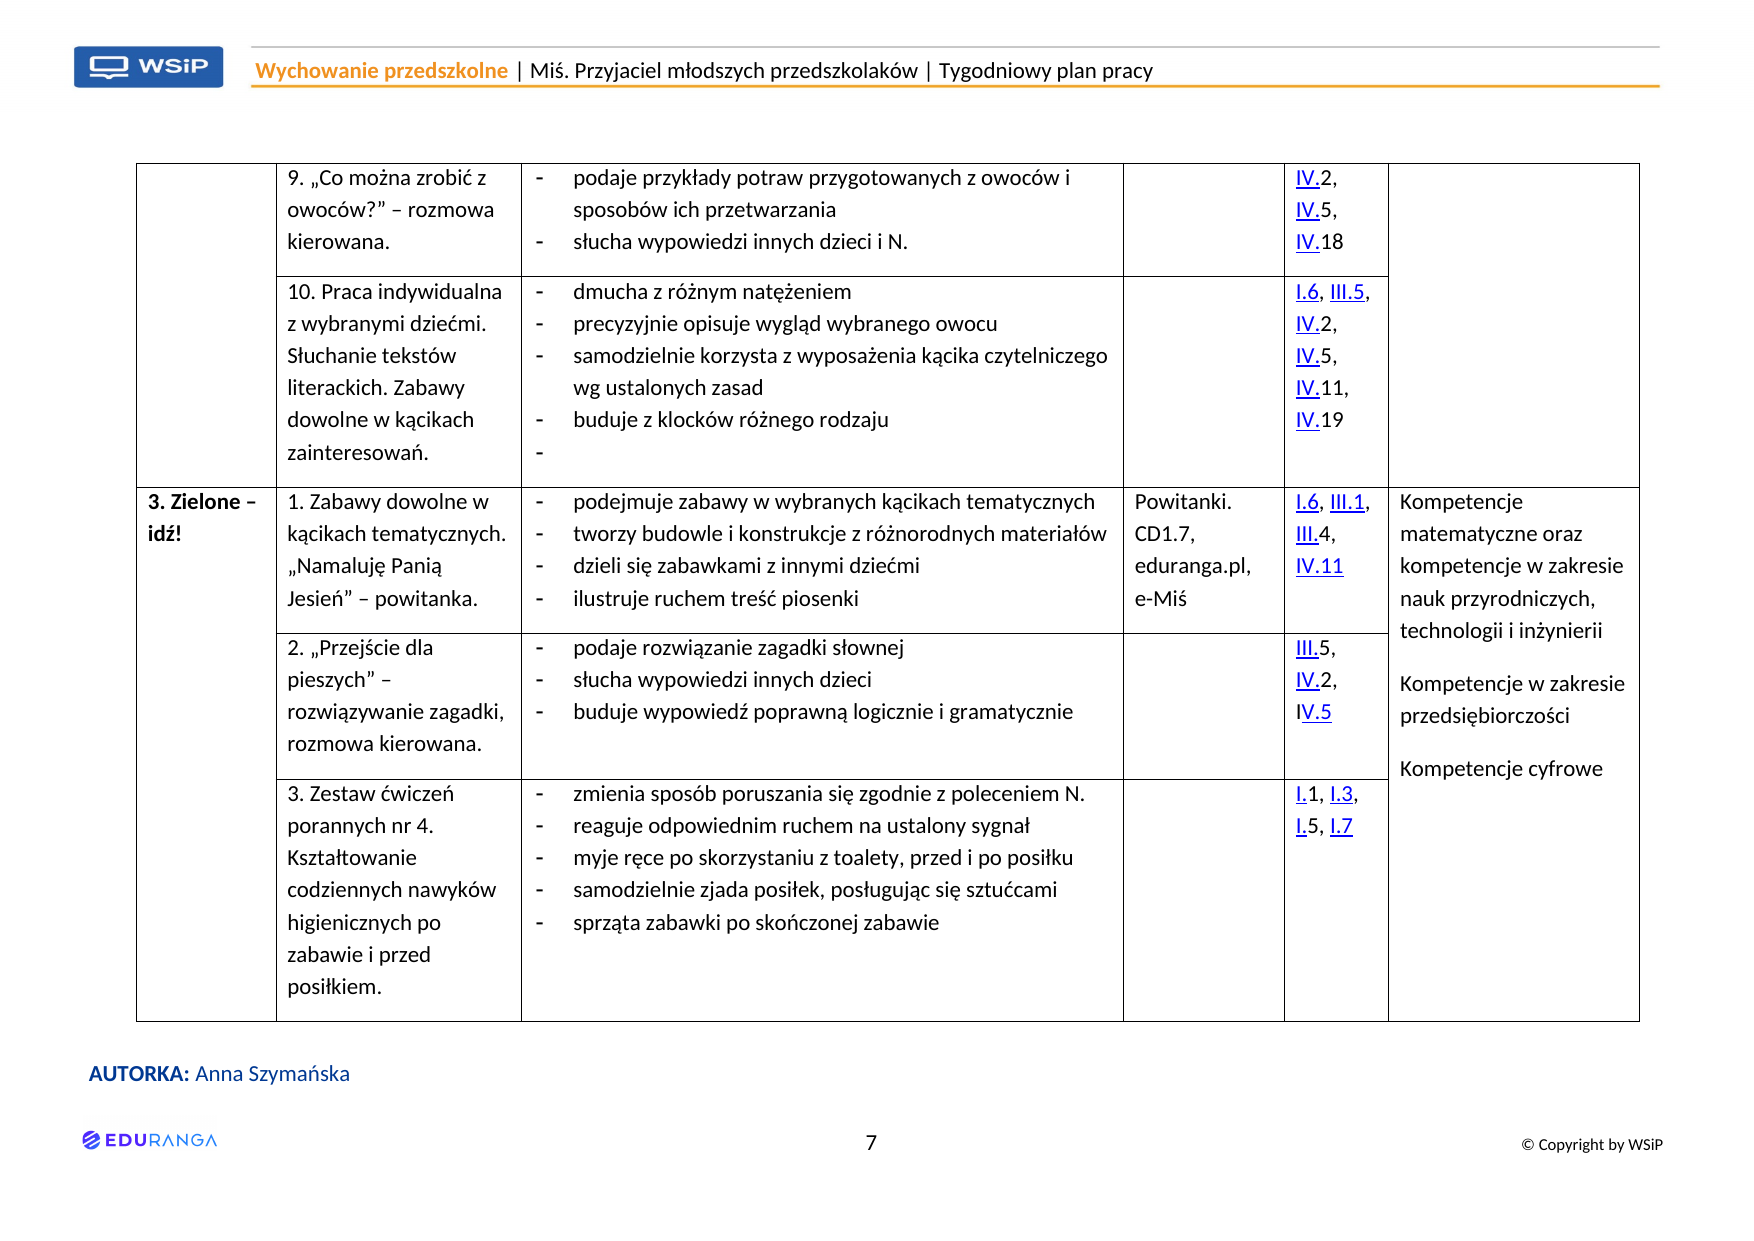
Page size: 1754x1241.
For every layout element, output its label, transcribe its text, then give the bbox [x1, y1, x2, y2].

table_cell Kompetencje matematyczne oraz kompetencje w zakresie nauk przyrodniczych, technologii i inżynierii Kompetencje w zakresie przedsiębiorczości Kompetencje cyfrowe [1389, 488, 1639, 1021]
table_cell 1. Zabawy dowolne w kącikach tematycznych. „Namaluję Panią Jesień” – powitanka. [277, 488, 521, 632]
table_cell 3. Zielone – idź! [137, 488, 276, 1021]
table_cell [1124, 780, 1284, 1021]
table_cell 2. „Przejście dla pieszych” – rozwiązywanie zagadki, rozmowa kierowana. [277, 634, 521, 778]
table_cell 9. „Co można zrobić z owoców?” – rozmowa kierowana. [277, 164, 521, 276]
table_cell [1124, 164, 1284, 276]
table_cell podaje rozwiązanie zagadki słownej słucha wypowiedzi innych dzieci buduje wypowiedź poprawną logicznie i gramatycznie [522, 634, 1123, 778]
table_cell 10. Praca indywidualna z wybranymi dziećmi. Słuchanie tekstów literackich. Zabawy dowolne w kącikach zainteresowań. [277, 277, 521, 487]
table_cell I.6, III.1, III.4, IV.11 [1285, 488, 1388, 632]
table_cell III.5, IV.2, IV.5 [1285, 634, 1388, 778]
table_cell [137, 164, 276, 487]
table_cell podaje przykłady potraw przygotowanych z owoców i sposobów ich przetwarzania słucha wypowiedzi innych dzieci i N. [522, 164, 1123, 276]
table_cell Powitanki. CD1.7, eduranga.pl, e-Miś [1124, 488, 1284, 632]
picture [0, 0, 1754, 112]
table_cell I.1, I.3, I.5, I.7 [1285, 780, 1388, 1021]
table_cell 3. Zestaw ćwiczeń porannych nr 4. Kształtowanie codziennych nawyków higienicznych po zabawie i przed posiłkiem. [277, 780, 521, 1021]
table_cell [1124, 634, 1284, 778]
picture [82, 1115, 217, 1151]
table_cell [1389, 164, 1639, 487]
table_cell I.6, III.5, IV.2, IV.5, IV.11, IV.19 [1285, 277, 1388, 487]
table_cell IV.2, IV.5, IV.18 [1285, 164, 1388, 276]
table_cell [1124, 277, 1284, 487]
table_cell zmienia sposób poruszania się zgodnie z poleceniem N. reaguje odpowiednim ruchem na ustalony sygnał myje ręce po skorzystaniu z toalety, przed i po posiłku samodzielnie zjada posiłek, posługując się sztućcami sprząta zabawki po skończonej zabawie [522, 780, 1123, 1021]
table_cell dmucha z różnym natężeniem precyzyjnie opisuje wygląd wybranego owocu samodzielnie korzysta z wyposażenia kącika czytelniczego wg ustalonych zasad buduje z klocków różnego rodzaju [522, 277, 1123, 487]
table_cell podejmuje zabawy w wybranych kącikach tematycznych tworzy budowle i konstrukcje z różnorodnych materiałów dzieli się zabawkami z innymi dziećmi ilustruje ruchem treść piosenki [522, 488, 1123, 632]
